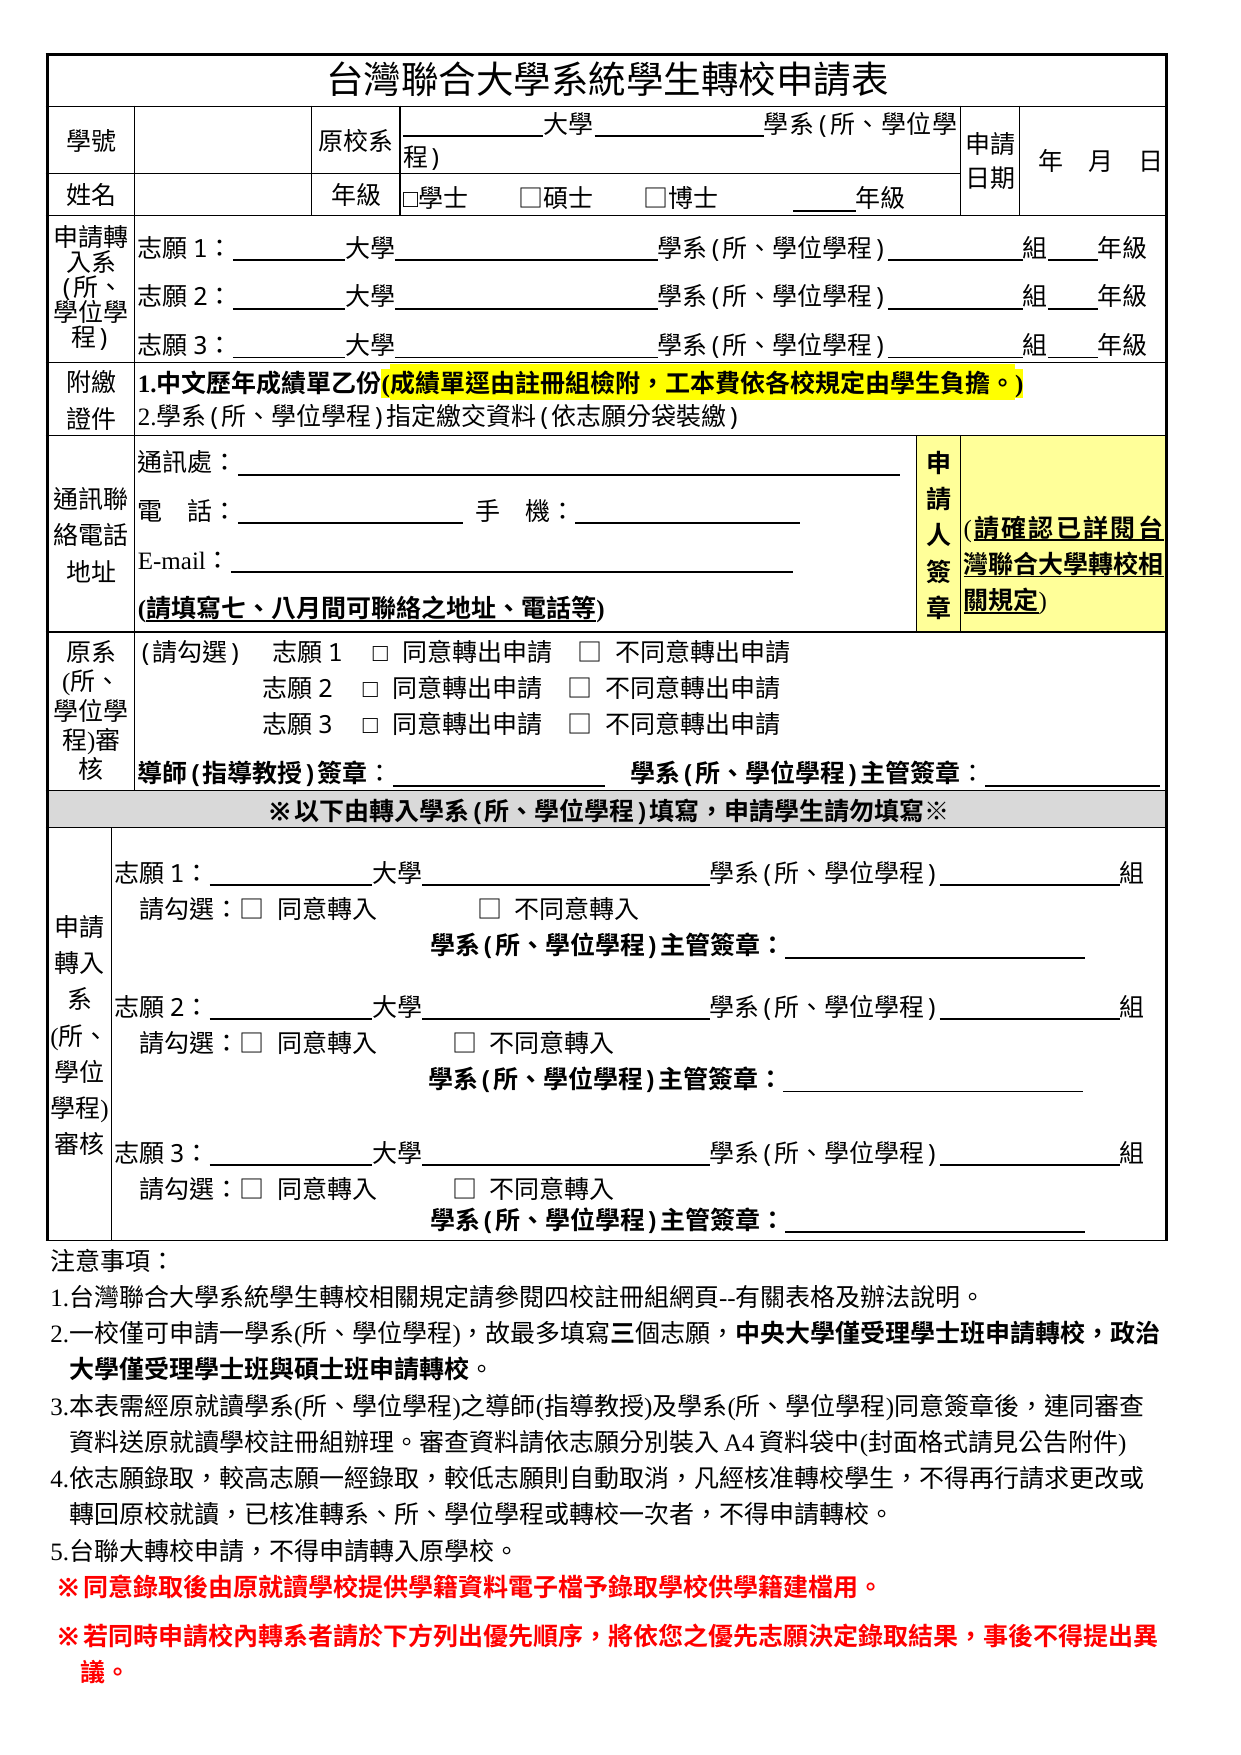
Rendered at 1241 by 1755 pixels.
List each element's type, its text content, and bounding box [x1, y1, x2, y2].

table_cell [135, 174, 311, 214]
table_cell □學士 □碩士 □博士 年級 [401, 174, 960, 214]
table_cell 年級 [312, 174, 399, 214]
table_header 台灣聯合大學系統學生轉校申請表 [49, 56, 1165, 106]
table_cell 姓名 [49, 174, 134, 214]
table_cell (請勾選) 志願1 □ 同意轉出申請 □ 不同意轉出申請 志願2 □ 同意轉出申請 □ 不同意轉出申請 志願3 □ 同意轉出申請 □ 不同意轉出申請 導師(指導教授)簽章： 學系(所、學位學程)主管簽章： [135, 633, 1165, 790]
table_cell 申 請 人 簽 章 [917, 436, 960, 631]
table_cell 通訊聯絡電話地址 [49, 436, 134, 631]
table_cell (請確認已詳閱台灣聯合大學轉校相關規定) [961, 436, 1165, 631]
table_cell 1.中文歷年成績單乙份(成績單逕由註冊組檢附，工本費依各校規定由學生負擔。) 2.學系(所、學位學程)指定繳交資料(依志願分袋裝繳) [135, 363, 1165, 435]
table_cell 附繳 證件 [49, 363, 134, 435]
table_cell 年 月 日 [1020, 107, 1165, 214]
table_cell 通訊處： 電 話： 手 機： E-mail： (請填寫七、八月間可聯絡之地址、電話等) [135, 436, 916, 631]
table_cell 申請轉入系(所、學位學程) [49, 216, 134, 362]
table_header ※同意錄取後由原就讀學校提供學籍資料電子檔予錄取學校供學籍建檔用。 ※若同時申請校內轉系者請於下方列出優先順序，將依您之優先志願決定錄取結果，事後不得提出異議。 [50, 1567, 1172, 1724]
table_cell [135, 107, 311, 173]
table_cell 申請轉入系(所、學位學程) 審核 [49, 828, 111, 1240]
table_cell 大學 學系(所、學位學程) [401, 107, 960, 173]
table_cell 志願1： 大學 學系(所、學位學程) 組 年級 志願2： 大學 學系(所、學位學程) 組 年級 志願3： 大學 學系(所、學位學程) 組 年級 [135, 216, 1165, 362]
table_cell 志願1： 大學 學系(所、學位學程) 組 請勾選：□ 同意轉入 □ 不同意轉入 學系(所、學位學程)主管簽章： 志願2： 大學 學系(所、學位學程) 組 請勾選：□ 同意轉入 □ 不同意轉入 學系(所、學位學程)主管簽章： 志願3： 大學 學系(所、學位學程) 組 請勾選：□ 同意轉入 □ 不同意轉入 學系(所、學位學程)主管簽章： [112, 828, 1165, 1240]
table_cell 學號 [49, 107, 134, 173]
table_cell 申請 日期 [961, 107, 1019, 214]
table_cell 原校系 [312, 107, 399, 173]
table_cell 注意事項： 1.台灣聯合大學系統學生轉校相關規定請參閱四校註冊組網頁--有關表格及辦法說明。 2.一校僅可申請一學系(所、學位學程)，故最多填寫三個志願，中央大學僅受理學士班申請轉校，政治大學僅受理學士班與碩士班申請轉校。 3.本表需經原就讀學系(所、學位學程)之導師(指導教授)及學系(所、學位學程)同意簽章後，連同審查資料送原就讀學校註冊組辦理。審查資料請依志願分別裝入A4資料袋中(封面格式請見公告附件) 4.依志願錄取，較高志願一經錄取，較低志願則自動取消，凡經核准轉校學生，不得再行請求更改或轉回原校就讀，已核准轉系、所、學位學程或轉校一次者，不得申請轉校。 5.台聯大轉校申請，不得申請轉入原學校。 [47, 1241, 1167, 1567]
table_cell 原系(所、學位學程)審核 [49, 633, 134, 790]
table_cell ※以下由轉入學系(所、學位學程)填寫，申請學生請勿填寫※ [49, 791, 1165, 827]
